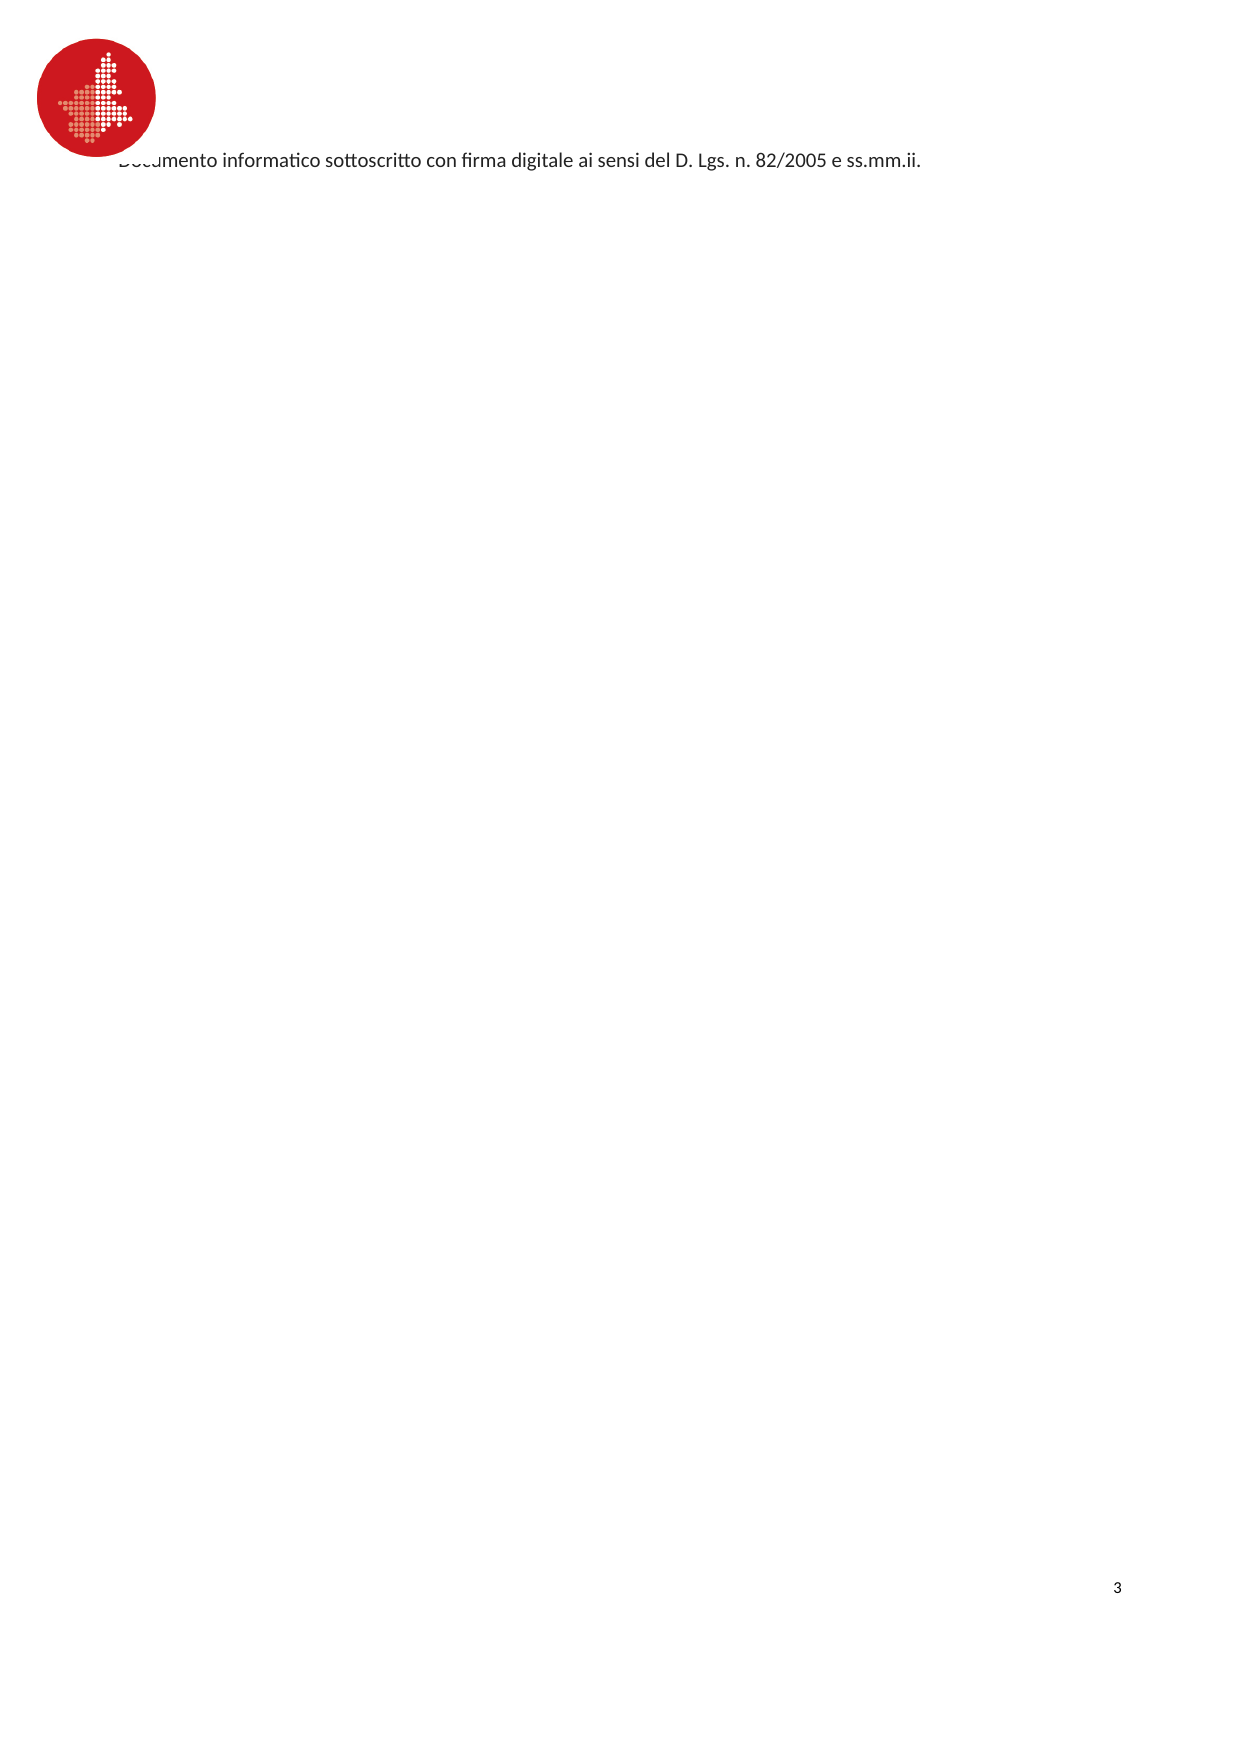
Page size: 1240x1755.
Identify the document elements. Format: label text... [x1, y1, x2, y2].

text Documento informatico sottoscritto con firma digitale ai sensi del D. Lgs. n. 82/2005 e ss.mm.ii. [118, 148, 1121, 173]
